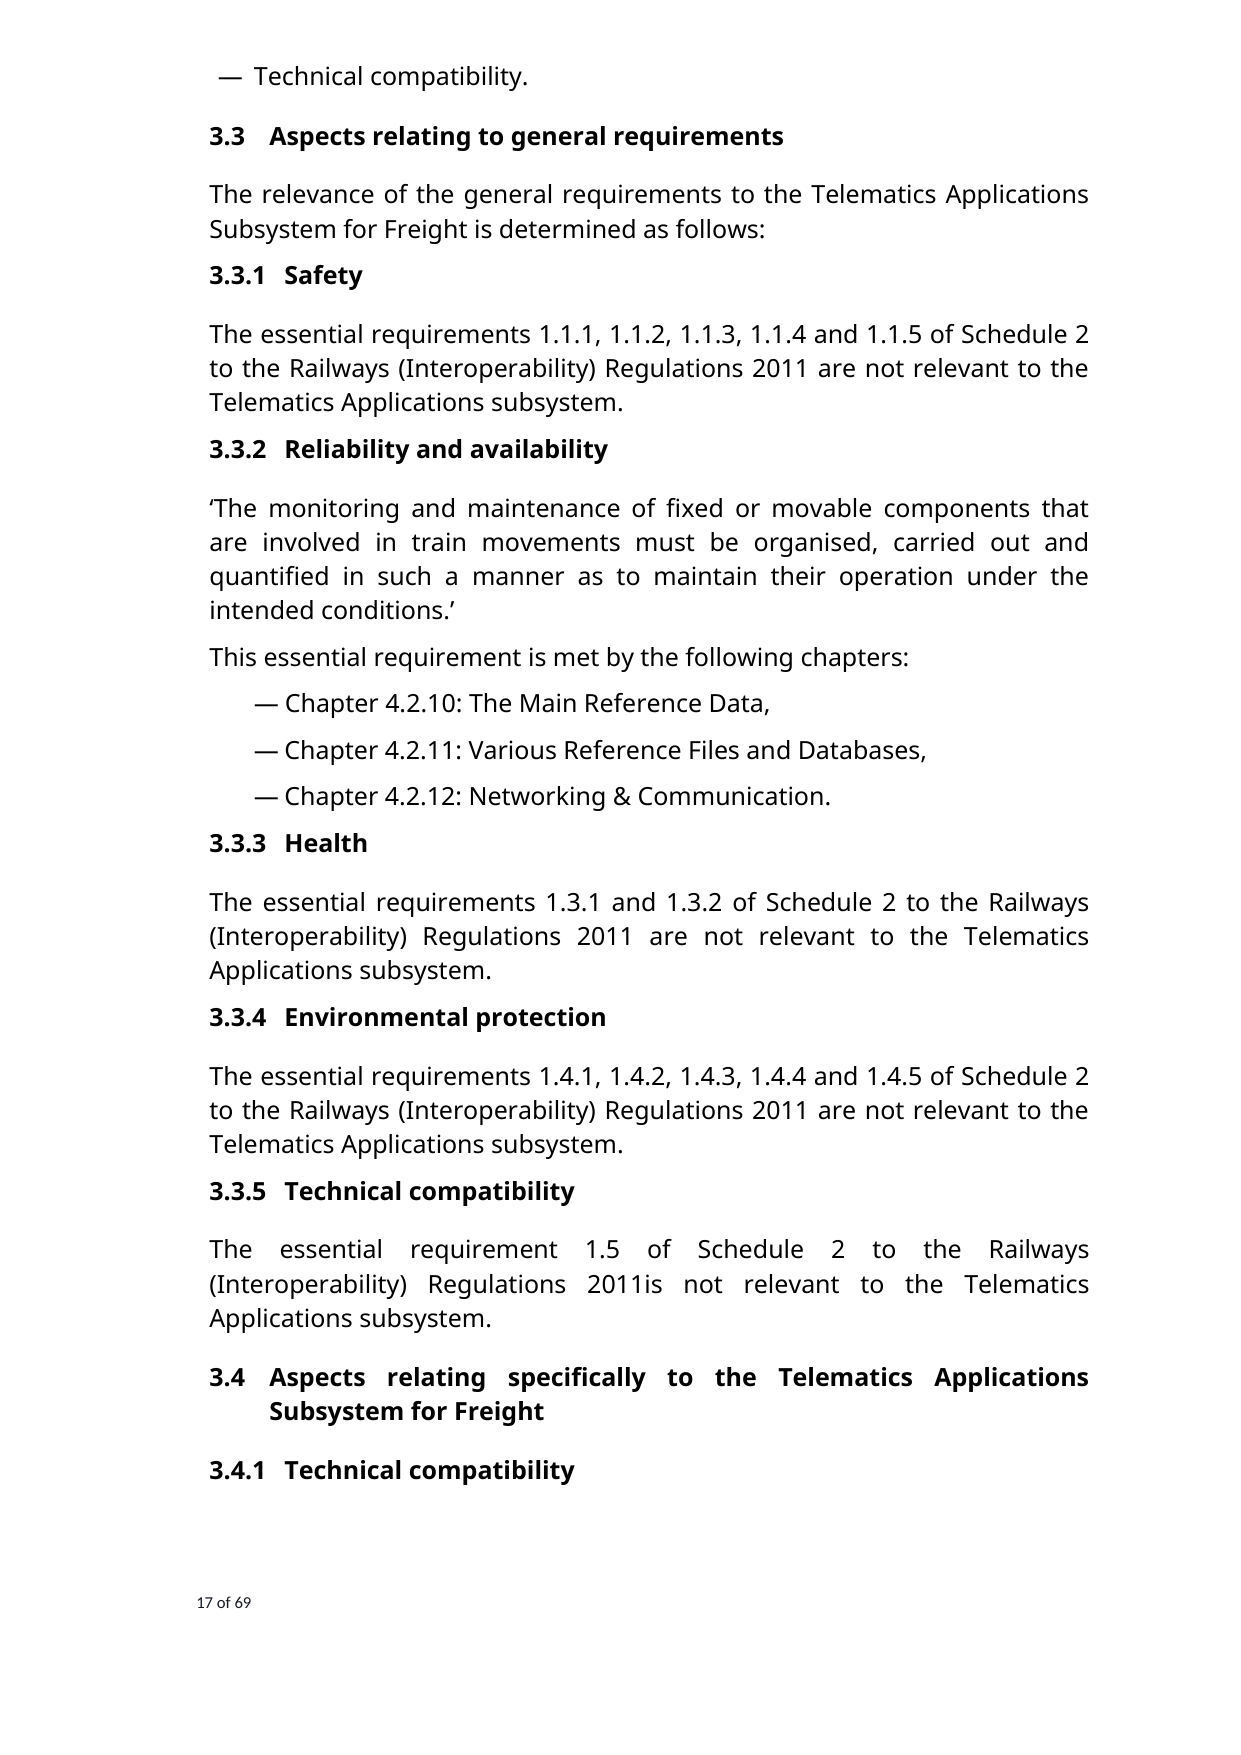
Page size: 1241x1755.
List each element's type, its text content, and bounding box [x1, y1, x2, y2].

subtitle Aspects relating to general requirements [209, 118, 1090, 152]
text The essential requirements 1.4.1, 1.4.2, 1.4.3, 1.4.4 and 1.4.5 of Schedule 2 to the Railways (Interoperability) Regulations 2011 are not relevant to the Telematics Applications subsystem. [209, 1058, 1090, 1161]
subtitle Technical compatibility [209, 1452, 1090, 1487]
subtitle Safety [209, 258, 1090, 292]
text The essential requirement 1.5 of Schedule 2 to the Railways (Interoperability) Regulations 2011is not relevant to the Telematics Applications subsystem. [209, 1232, 1090, 1334]
text The relevance of the general requirements to the Telematics Applications Subsystem for Freight is determined as follows: [209, 177, 1090, 245]
text — Technical compatibility. [218, 59, 1090, 93]
text This essential requirement is met by the following chapters: [209, 639, 1090, 673]
text The essential requirements 1.3.1 and 1.3.2 of Schedule 2 to the Railways (Interoperability) Regulations 2011 are not relevant to the Telematics Applications subsystem. [209, 885, 1090, 987]
subtitle Aspects relating specifically to the Telematics Applications Subsystem for Freight [209, 1359, 1090, 1427]
text — Chapter 4.2.12: Networking & Communication. [209, 779, 1090, 813]
text The essential requirements 1.1.1, 1.1.2, 1.1.3, 1.1.4 and 1.1.5 of Schedule 2 to the Railways (Interoperability) Regulations 2011 are not relevant to the Telematics Applications subsystem. [209, 317, 1090, 419]
subtitle Environmental protection [209, 999, 1090, 1033]
subtitle Technical compatibility [209, 1173, 1090, 1207]
subtitle Reliability and availability [209, 432, 1090, 466]
text ‘The monitoring and maintenance of fixed or movable components that are involved in train movements must be organised, carried out and quantified in such a manner as to maintain their operation under the intended conditions.’ [209, 491, 1090, 627]
text — Chapter 4.2.10: The Main Reference Data, [209, 686, 1090, 720]
text — Chapter 4.2.11: Various Reference Files and Databases, [209, 732, 1090, 767]
subtitle Health [209, 826, 1090, 860]
